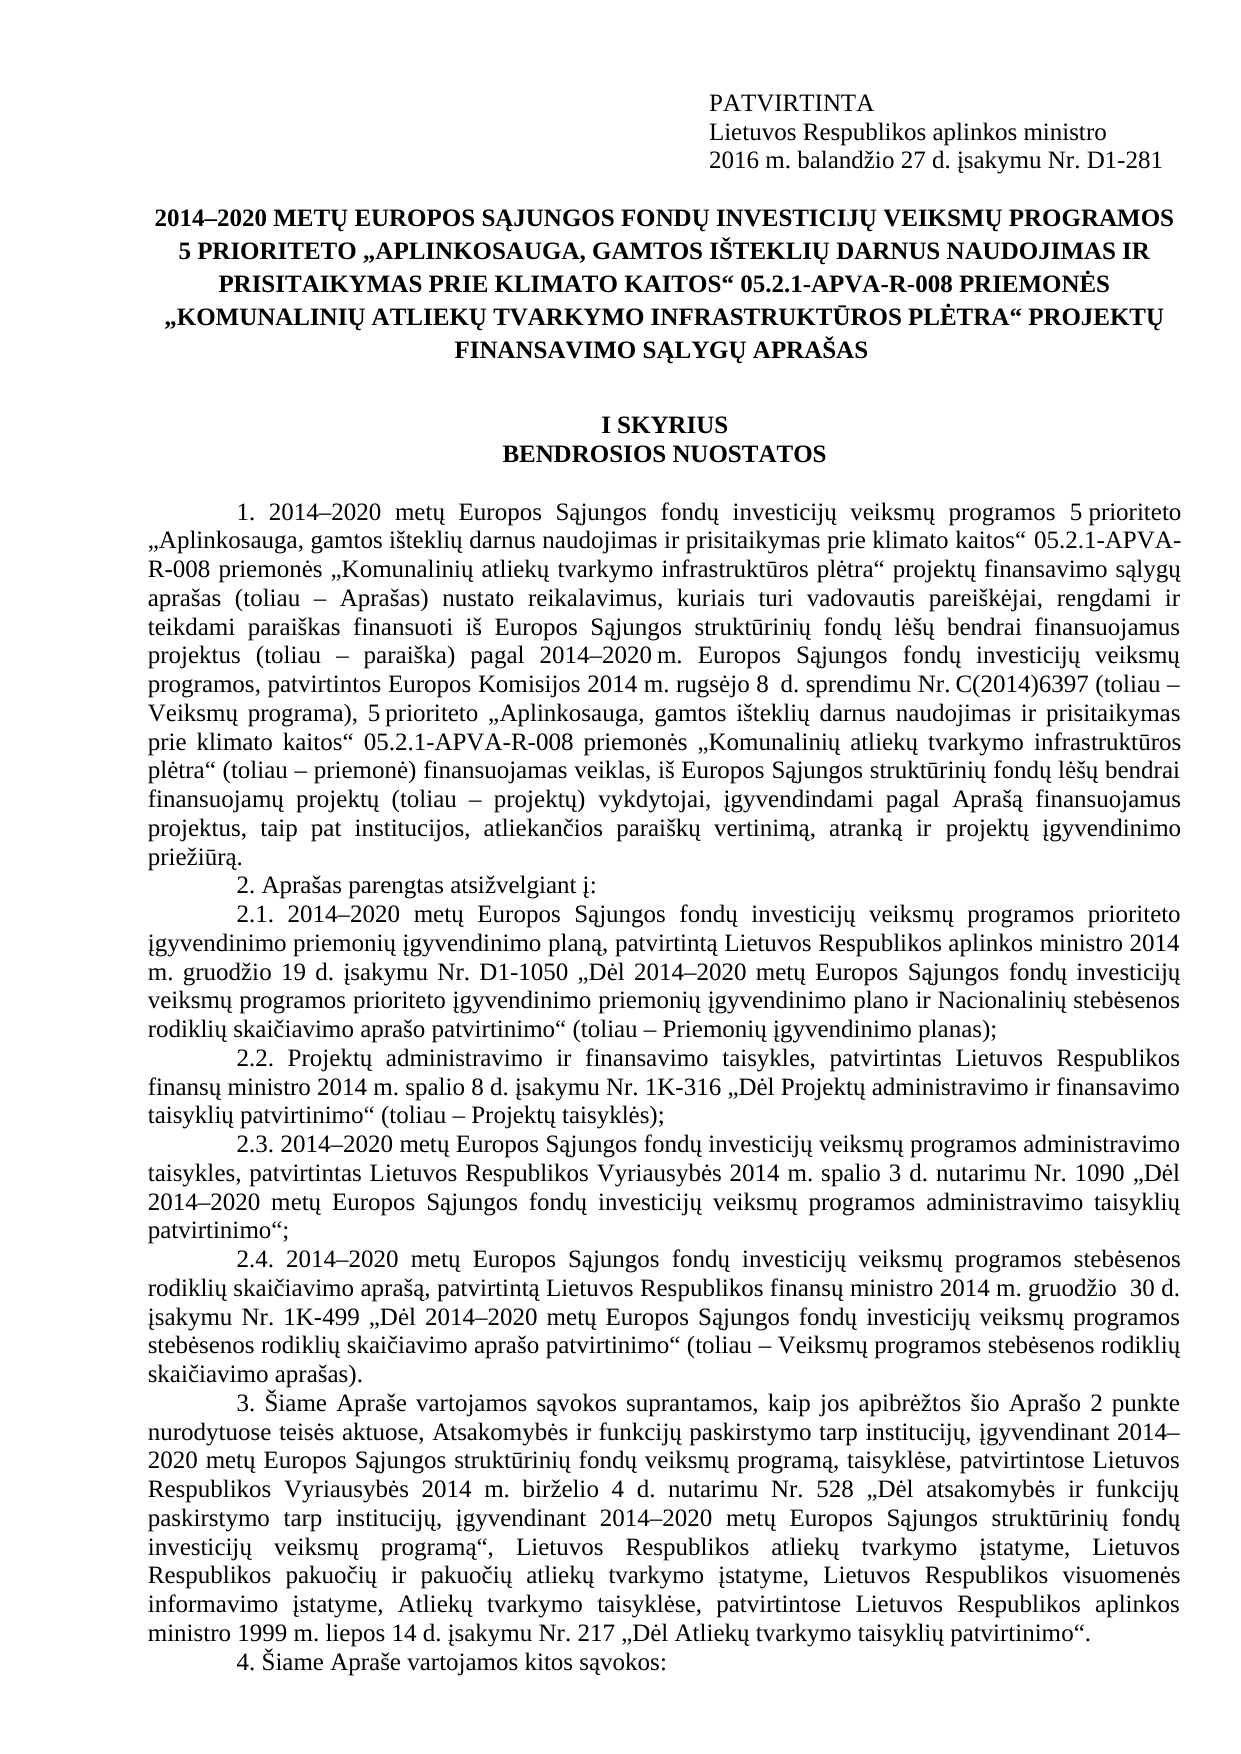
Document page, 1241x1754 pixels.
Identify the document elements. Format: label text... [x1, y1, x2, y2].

text I SKYRIUS [148, 410, 1181, 439]
text 2014–2020 METŲ EUROPOS SĄJUNGOS FONDŲ INVESTICIJŲ VEIKSMŲ PROGRAMOS 5 PRIORITETO „APLINKOSAUGA, GAMTOS IŠTEKLIŲ DARNUS NAUDOJIMAS IR PRISITAIKYMAS PRIE KLIMATO KAITOS“ 05.2.1-APVA-R-008 PRIEMONĖS „KOMUNALINIŲ ATLIEKŲ TVARKYMO INFRASTRUKTŪROS PLĖTRA“ PROJEKTŲ FINANSAVIMO SĄLYGŲ APRAŠAS [148, 203, 1181, 364]
text 1. 2014–2020 metų Europos Sąjungos fondų investicijų veiksmų programos 5 prioriteto „Aplinkosauga, gamtos išteklių darnus naudojimas ir prisitaikymas prie klimato kaitos“ 05.2.1-APVA-R-008 priemonės „Komunalinių atliekų tvarkymo infrastruktūros plėtra“ projektų finansavimo sąlygų aprašas (toliau – Aprašas) nustato reikalavimus, kuriais turi vadovautis pareiškėjai, rengdami ir teikdami paraiškas finansuoti iš Europos Sąjungos struktūrinių fondų lėšų bendrai finansuojamus projektus (toliau – paraiška) pagal 2014–2020 m. Europos Sąjungos fondų investicijų veiksmų programos, patvirtintos Europos Komisijos 2014 m. rugsėjo 8 d. sprendimu Nr. C(2014)6397 (toliau – Veiksmų programa), 5 prioriteto „Aplinkosauga, gamtos išteklių darnus naudojimas ir prisitaikymas prie klimato kaitos“ 05.2.1-APVA-R-008 priemonės „Komunalinių atliekų tvarkymo infrastruktūros plėtra“ (toliau – priemonė) finansuojamas veiklas, iš Europos Sąjungos struktūrinių fondų lėšų bendrai finansuojamų projektų (toliau – projektų) vykdytojai, įgyvendindami pagal Aprašą finansuojamus projektus, taip pat institucijos, atliekančios paraiškų vertinimą, atranką ir projektų įgyvendinimo priežiūrą. [148, 497, 1181, 870]
text 2.1. 2014–2020 metų Europos Sąjungos fondų investicijų veiksmų programos prioriteto įgyvendinimo priemonių įgyvendinimo planą, patvirtintą Lietuvos Respublikos aplinkos ministro 2014 m. gruodžio 19 d. įsakymu Nr. D1-1050 „Dėl 2014–2020 metų Europos Sąjungos fondų investicijų veiksmų programos prioriteto įgyvendinimo priemonių įgyvendinimo plano ir Nacionalinių stebėsenos rodiklių skaičiavimo aprašo patvirtinimo“ (toliau – Priemonių įgyvendinimo planas); [148, 899, 1181, 1043]
text Lietuvos Respublikos aplinkos ministro [709, 117, 1181, 145]
text PATVIRTINTA [709, 88, 1181, 117]
text 2.2. Projektų administravimo ir finansavimo taisykles, patvirtintas Lietuvos Respublikos finansų ministro 2014 m. spalio 8 d. įsakymu Nr. 1K-316 „Dėl Projektų administravimo ir finansavimo taisyklių patvirtinimo“ (toliau – Projektų taisyklės); [148, 1043, 1181, 1129]
text 2.3. 2014–2020 metų Europos Sąjungos fondų investicijų veiksmų programos administravimo taisykles, patvirtintas Lietuvos Respublikos Vyriausybės 2014 m. spalio 3 d. nutarimu Nr. 1090 „Dėl 2014–2020 metų Europos Sąjungos fondų investicijų veiksmų programos administravimo taisyklių patvirtinimo“; [148, 1129, 1181, 1244]
text BENDROSIOS NUOSTATOS [148, 439, 1181, 468]
text 3. Šiame Apraše vartojamos sąvokos suprantamos, kaip jos apibrėžtos šio Aprašo 2 punkte nurodytuose teisės aktuose, Atsakomybės ir funkcijų paskirstymo tarp institucijų, įgyvendinant 2014–2020 metų Europos Sąjungos struktūrinių fondų veiksmų programą, taisyklėse, patvirtintose Lietuvos Respublikos Vyriausybės 2014 m. birželio 4 d. nutarimu Nr. 528 „Dėl atsakomybės ir funkcijų paskirstymo tarp institucijų, įgyvendinant 2014–2020 metų Europos Sąjungos struktūrinių fondų investicijų veiksmų programą“, Lietuvos Respublikos atliekų tvarkymo įstatyme, Lietuvos Respublikos pakuočių ir pakuočių atliekų tvarkymo įstatyme, Lietuvos Respublikos visuomenės informavimo įstatyme, Atliekų tvarkymo taisyklėse, patvirtintose Lietuvos Respublikos aplinkos ministro 1999 m. liepos 14 d. įsakymu Nr. 217 „Dėl Atliekų tvarkymo taisyklių patvirtinimo“. [148, 1388, 1181, 1647]
text 2. Aprašas parengtas atsižvelgiant į: [148, 870, 1181, 899]
text 2016 m. balandžio 27 d. įsakymu Nr. D1-281 [709, 145, 1181, 174]
text 2.4. 2014–2020 metų Europos Sąjungos fondų investicijų veiksmų programos stebėsenos rodiklių skaičiavimo aprašą, patvirtintą Lietuvos Respublikos finansų ministro 2014 m. gruodžio 30 d. įsakymu Nr. 1K-499 „Dėl 2014–2020 metų Europos Sąjungos fondų investicijų veiksmų programos stebėsenos rodiklių skaičiavimo aprašo patvirtinimo“ (toliau – Veiksmų programos stebėsenos rodiklių skaičiavimo aprašas). [148, 1244, 1181, 1388]
text 4. Šiame Apraše vartojamos kitos sąvokos: [148, 1647, 1181, 1675]
